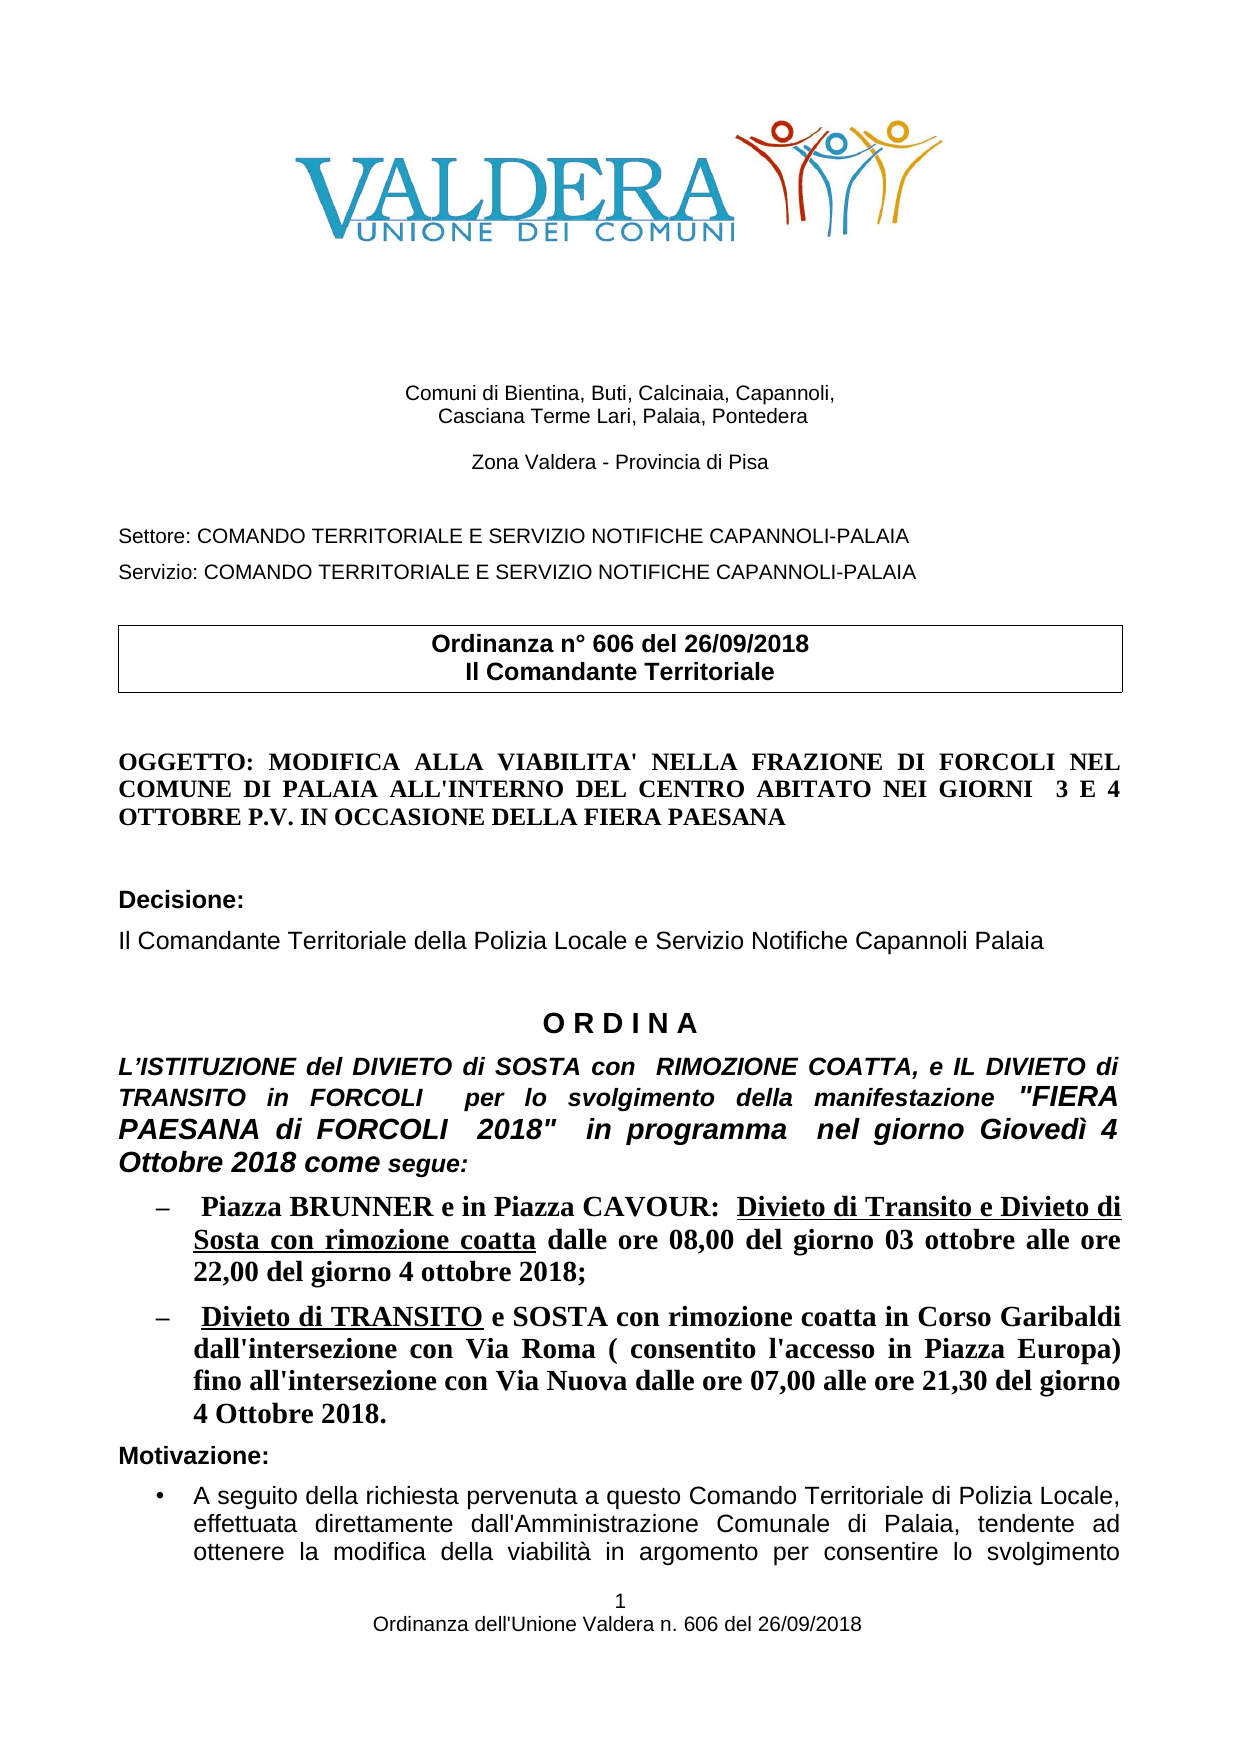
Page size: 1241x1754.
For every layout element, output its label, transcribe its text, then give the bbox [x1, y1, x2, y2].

text OGGETTO: MODIFICA ALLA VIABILITA' NELLA FRAZIONE DI FORCOLI NEL COMUNE DI PALAIA ALL'INTERNO DEL CENTRO ABITATO NEI GIORNI 3 E 4 OTTOBRE P.V. IN OCCASIONE DELLA FIERA PAESANA [118, 748, 1122, 831]
text Zona Valdera - Provincia di Pisa [118, 451, 1122, 474]
list Divieto di TRANSITO e SOSTA con rimozione coatta in Corso Garibaldi dall'intersezione con Via Roma ( consentito l'accesso in Piazza Europa) fino all'intersezione con Via Nuova dalle ore 07,00 alle ore 21,30 del giorno 4 Ottobre 2018. [156, 1300, 1122, 1429]
text Servizio: COMANDO TERRITORIALE E SERVIZIO NOTIFICHE CAPANNOLI-PALAIA [118, 561, 1122, 584]
table_header Ordinanza n° 606 del 26/09/2018 Il Comandante Territoriale [119, 626, 1122, 692]
text O R D I N A [118, 1007, 1122, 1040]
text Decisione: [118, 886, 1122, 914]
text Motivazione: [118, 1442, 1122, 1470]
text L’ISTITUZIONE del DIVIETO di SOSTA con RIMOZIONE COATTA, e IL DIVIETO di TRANSITO in FORCOLI per lo svolgimento della manifestazione "FIERA PAESANA di FORCOLI 2018" in programma nel giorno Giovedì 4 Ottobre 2018 come segue: [118, 1052, 1122, 1178]
text Il Comandante Territoriale della Polizia Locale e Servizio Notifiche Capannoli Palaia [118, 927, 1122, 954]
list A seguito della richiesta pervenuta a questo Comando Territoriale di Polizia Locale, effettuata direttamente dall'Amministrazione Comunale di Palaia, tendente ad ottenere la modifica della viabilità in argomento per consentire lo svolgimento [156, 1482, 1122, 1566]
text Comuni di Bientina, Buti, Calcinaia, Capannoli, Casciana Terme Lari, Palaia, Pontedera [118, 381, 1122, 451]
text Settore: COMANDO TERRITORIALE E SERVIZIO NOTIFICHE CAPANNOLI-PALAIA [118, 525, 1122, 548]
picture [295, 118, 945, 243]
list Piazza BRUNNER e in Piazza CAVOUR: Divieto di Transito e Divieto di Sosta con rimozione coatta dalle ore 08,00 del giorno 03 ottobre alle ore 22,00 del giorno 4 ottobre 2018; [156, 1191, 1122, 1288]
